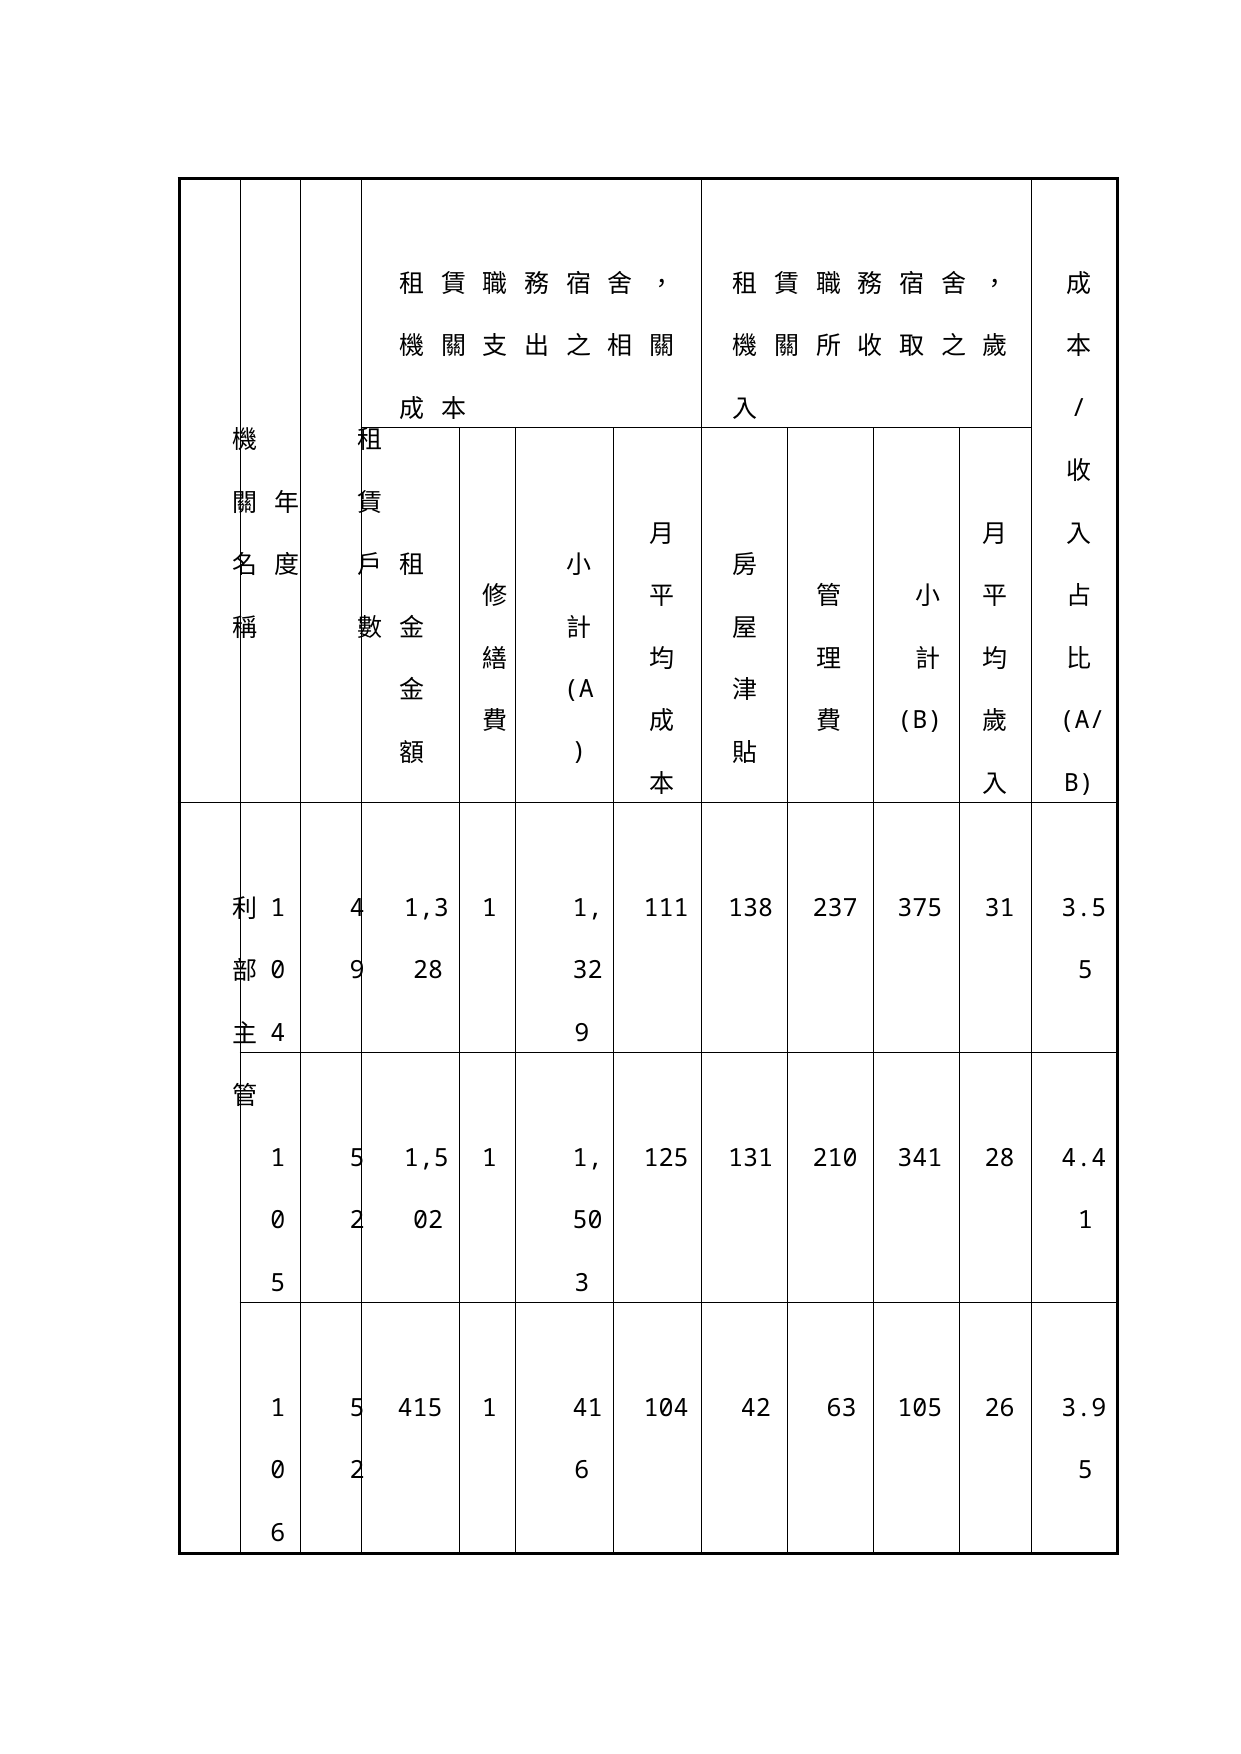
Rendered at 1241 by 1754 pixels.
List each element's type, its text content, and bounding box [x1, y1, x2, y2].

table_cell 小計(B) [874, 428, 959, 802]
table_header 機關名稱 [181, 180, 240, 802]
table_cell 3.95 [1032, 1303, 1116, 1552]
table_cell 28 [960, 1053, 1031, 1302]
table_cell 416 [516, 1303, 613, 1552]
table_cell 1 [460, 803, 515, 1052]
table_cell 1 [460, 1053, 515, 1302]
table_cell 1 [460, 1303, 515, 1552]
table_cell 3.55 [1032, 803, 1116, 1052]
table_cell 111 [614, 803, 701, 1052]
table_cell 1,502 [362, 1053, 459, 1302]
table_cell 106 [241, 1303, 300, 1552]
table_cell 1,503 [516, 1053, 613, 1302]
table_cell 租金金額 [362, 428, 459, 802]
table_cell 105 [241, 1053, 300, 1302]
table_cell 月平均歲入 [960, 428, 1031, 802]
table_cell 42 [702, 1303, 787, 1552]
table_cell 375 [874, 803, 959, 1052]
table_cell 1,329 [516, 803, 613, 1052]
table_header 租賃戶數 [301, 180, 361, 802]
table_cell 104 [241, 803, 300, 1052]
table_cell 52 [301, 1303, 361, 1552]
table_cell 修繕費 [460, 428, 515, 802]
table_cell 105 [874, 1303, 959, 1552]
table_header 租賃職務宿舍，機關支出之相關成本 [362, 180, 701, 427]
table_cell 小計(A) [516, 428, 613, 802]
table_cell 月平均成本 [614, 428, 701, 802]
table_header 年度 [241, 180, 300, 802]
table_cell 131 [702, 1053, 787, 1302]
table_cell 210 [788, 1053, 873, 1302]
table_cell 衛生福利部主管 [181, 803, 240, 1552]
table_cell 52 [301, 1053, 361, 1302]
table_cell 63 [788, 1303, 873, 1552]
table_cell 49 [301, 803, 361, 1052]
table_cell 104 [614, 1303, 701, 1552]
table_cell 1,328 [362, 803, 459, 1052]
table_header 成本/收入占比(A/B) [1032, 180, 1116, 802]
table_cell 31 [960, 803, 1031, 1052]
table_cell 341 [874, 1053, 959, 1302]
table_cell 237 [788, 803, 873, 1052]
table_header 租賃職務宿舍，機關所收取之歲入 [702, 180, 1031, 427]
table_cell 138 [702, 803, 787, 1052]
table_cell 415 [362, 1303, 459, 1552]
table_cell 房屋津貼 [702, 428, 787, 802]
table_cell 125 [614, 1053, 701, 1302]
table_cell 管理費 [788, 428, 873, 802]
table_cell 26 [960, 1303, 1031, 1552]
table_cell 4.41 [1032, 1053, 1116, 1302]
